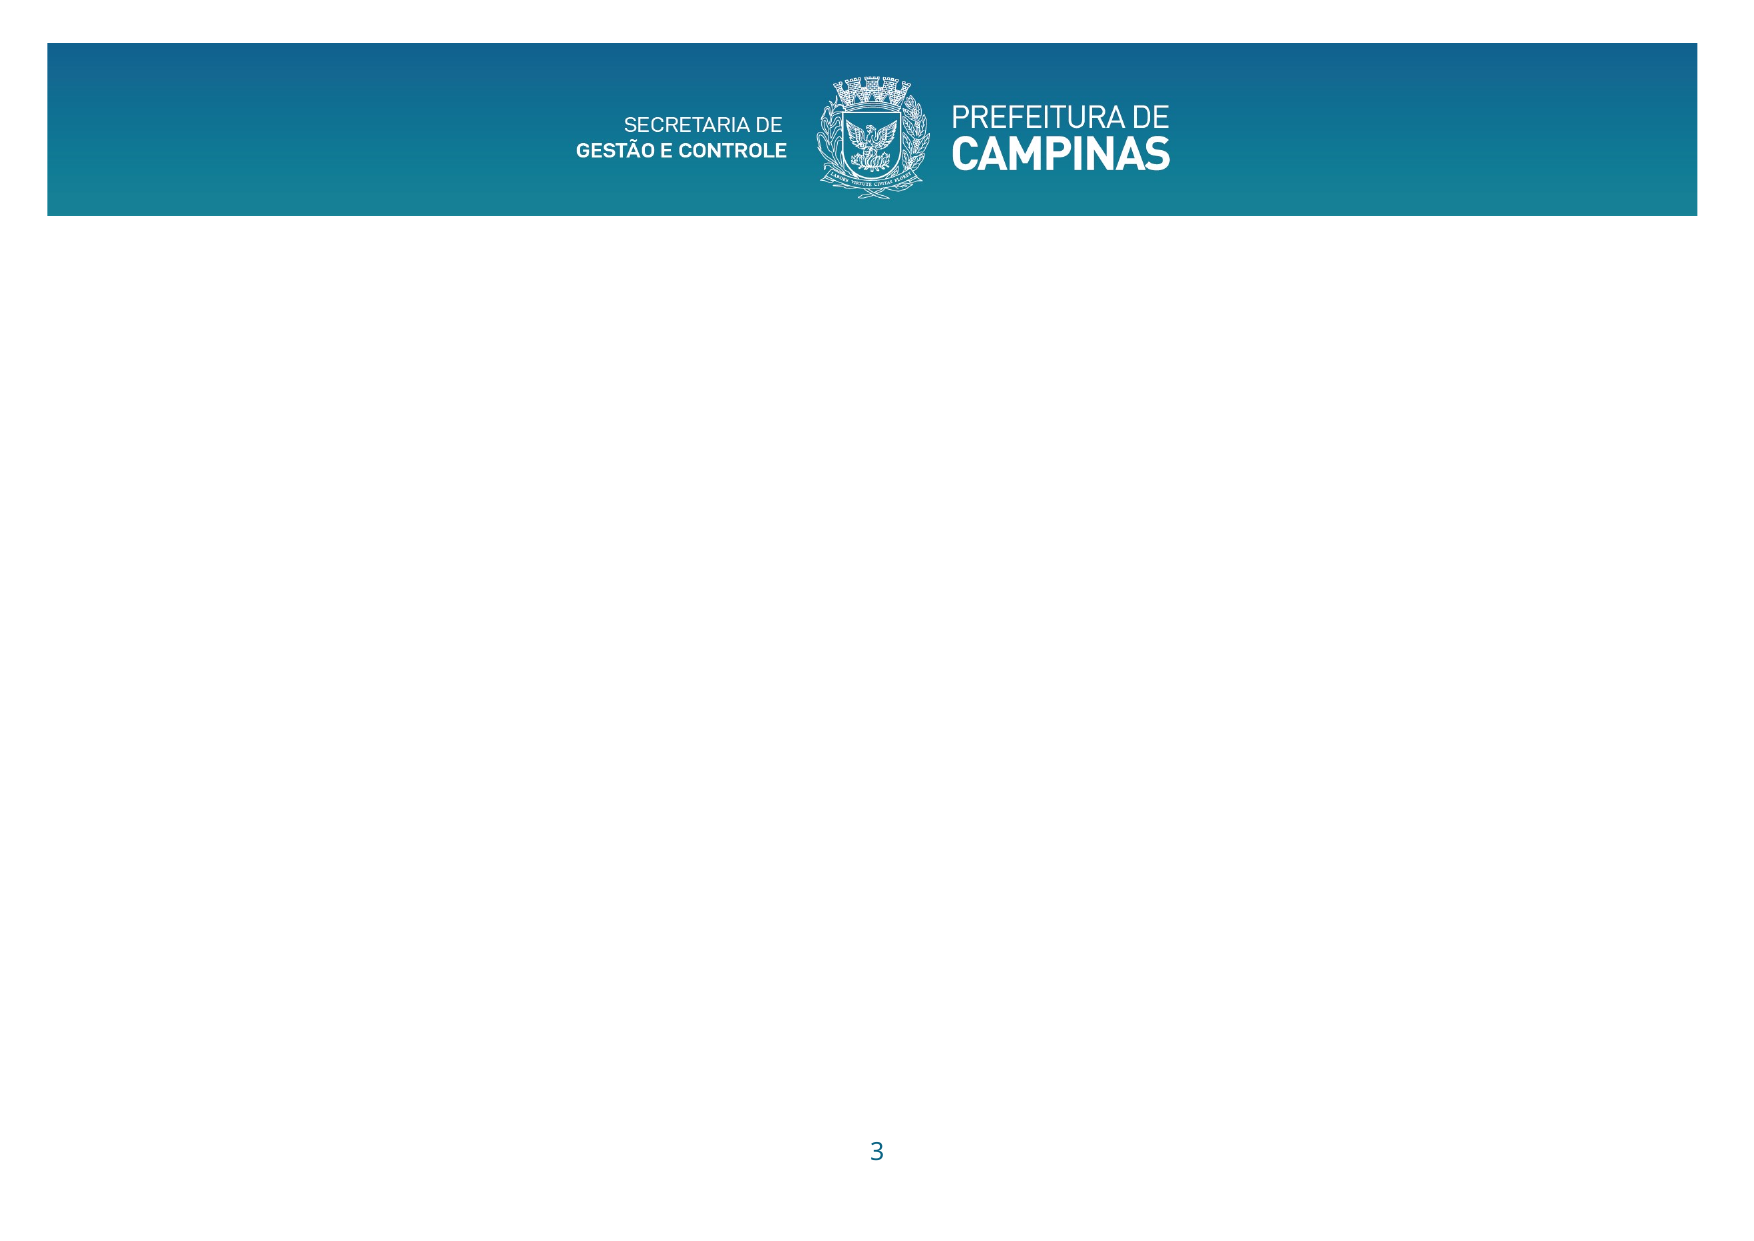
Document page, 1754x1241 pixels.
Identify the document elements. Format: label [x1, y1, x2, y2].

picture [47, 43, 1698, 216]
